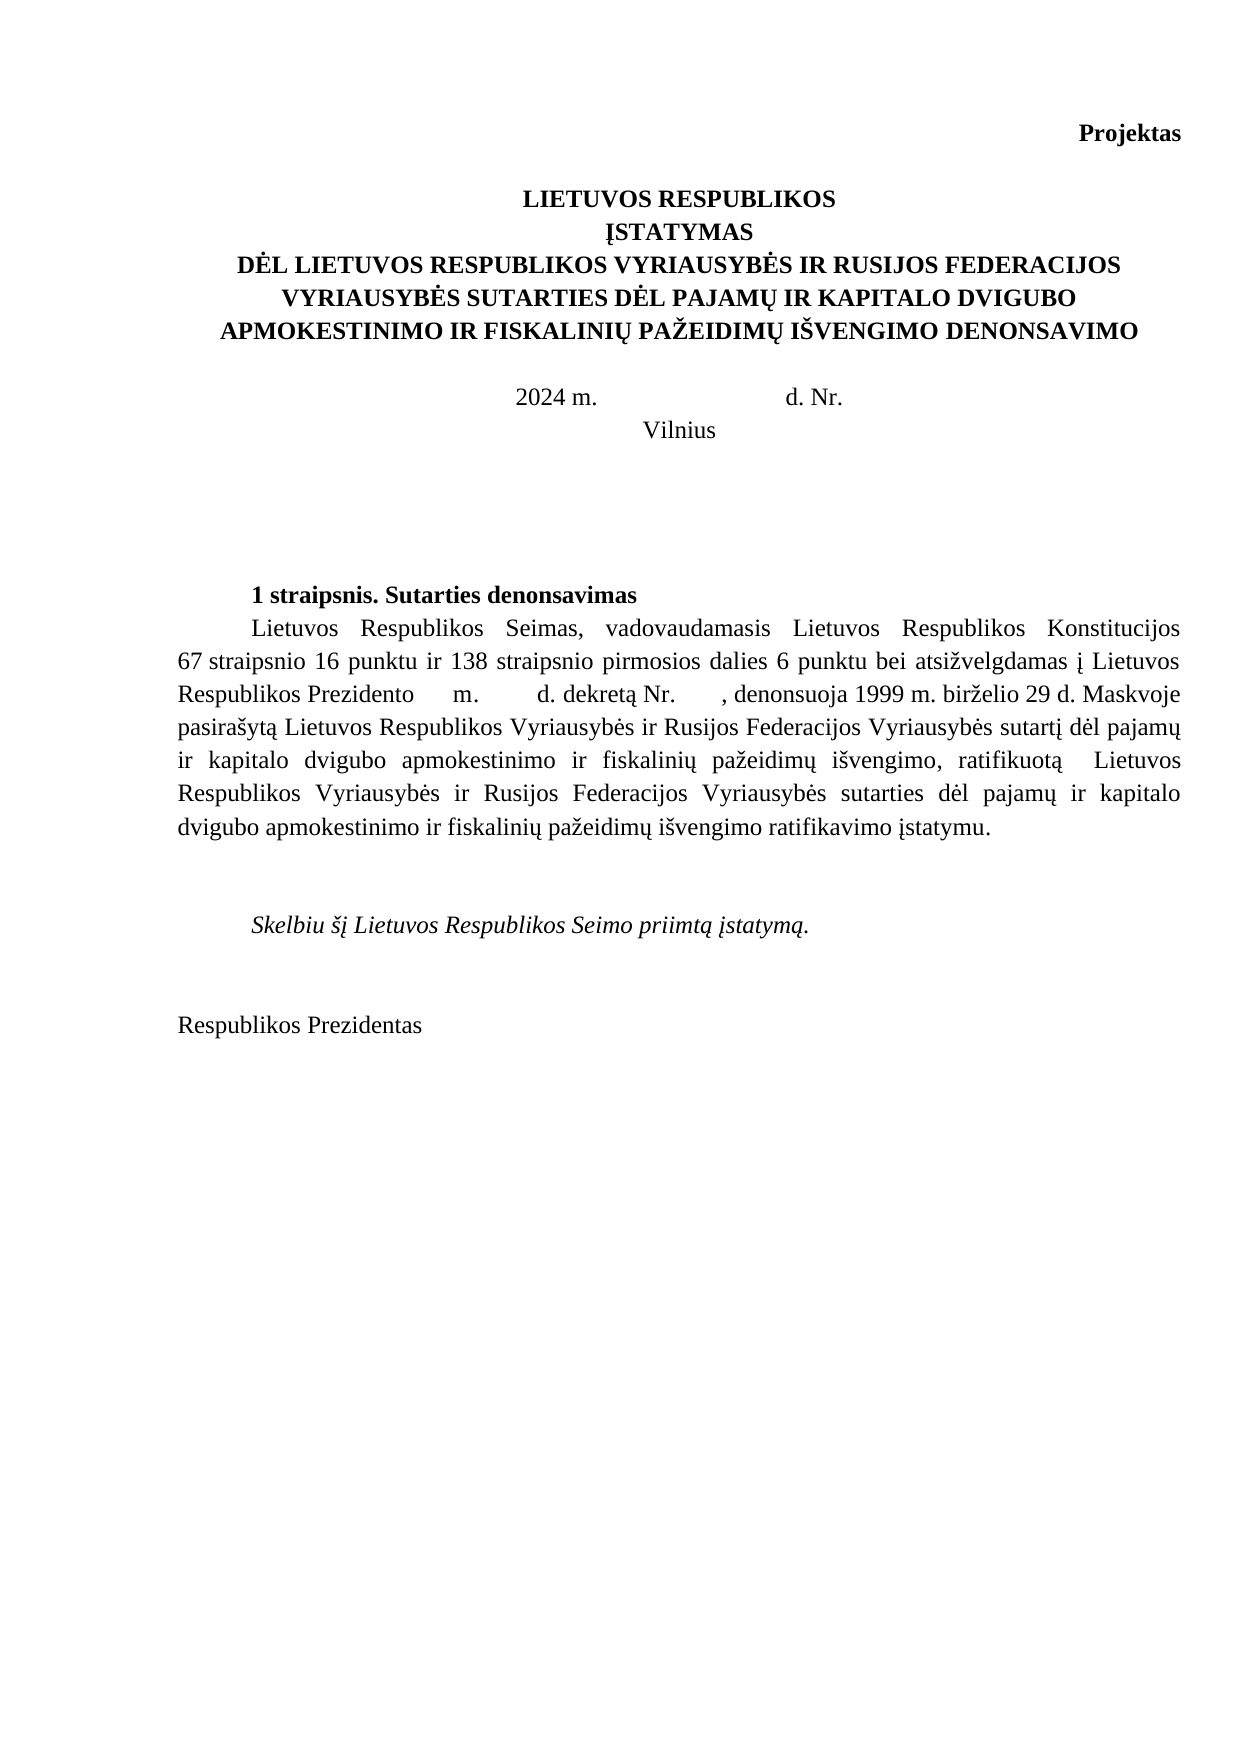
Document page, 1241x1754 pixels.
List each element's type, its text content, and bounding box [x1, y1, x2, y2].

text Projektas [177, 118, 1181, 147]
text Respublikos Prezidentas [177, 1010, 1181, 1038]
text 1 straipsnis. Sutarties denonsavimas [177, 580, 1181, 609]
text Skelbiu šį Lietuvos Respublikos Seimo priimtą įstatymą. [177, 911, 1181, 939]
text 2024 m. d. Nr. [177, 382, 1181, 411]
text ĮSTATYMAS [177, 217, 1181, 246]
text Vilnius [177, 415, 1181, 444]
text LIETUVOS RESPUBLIKOS [177, 184, 1181, 213]
text DĖL LIETUVOS RESPUBLIKOS VYRIAUSYBĖS IR RUSIJOS FEDERACIJOS VYRIAUSYBĖS SUTARTIES DĖL PAJAMŲ IR KAPITALO DVIGUBO APMOKESTINIMO IR FISKALINIŲ PAŽEIDIMŲ IŠVENGIMO DENONSAVIMO [177, 250, 1181, 345]
text Lietuvos Respublikos Seimas, vadovaudamasis Lietuvos Respublikos Konstitucijos 67 straipsnio 16 punktu ir 138 straipsnio pirmosios dalies 6 punktu bei atsižvelgdamas į Lietuvos Respublikos Prezidento m. d. dekretą Nr. , denonsuoja 1999 m. birželio 29 d. Maskvoje pasirašytą Lietuvos Respublikos Vyriausybės ir Rusijos Federacijos Vyriausybės sutartį dėl pajamų ir kapitalo dvigubo apmokestinimo ir fiskalinių pažeidimų išvengimo, ratifikuotą Lietuvos Respublikos Vyriausybės ir Rusijos Federacijos Vyriausybės sutarties dėl pajamų ir kapitalo dvigubo apmokestinimo ir fiskalinių pažeidimų išvengimo ratifikavimo įstatymu. [177, 613, 1181, 840]
